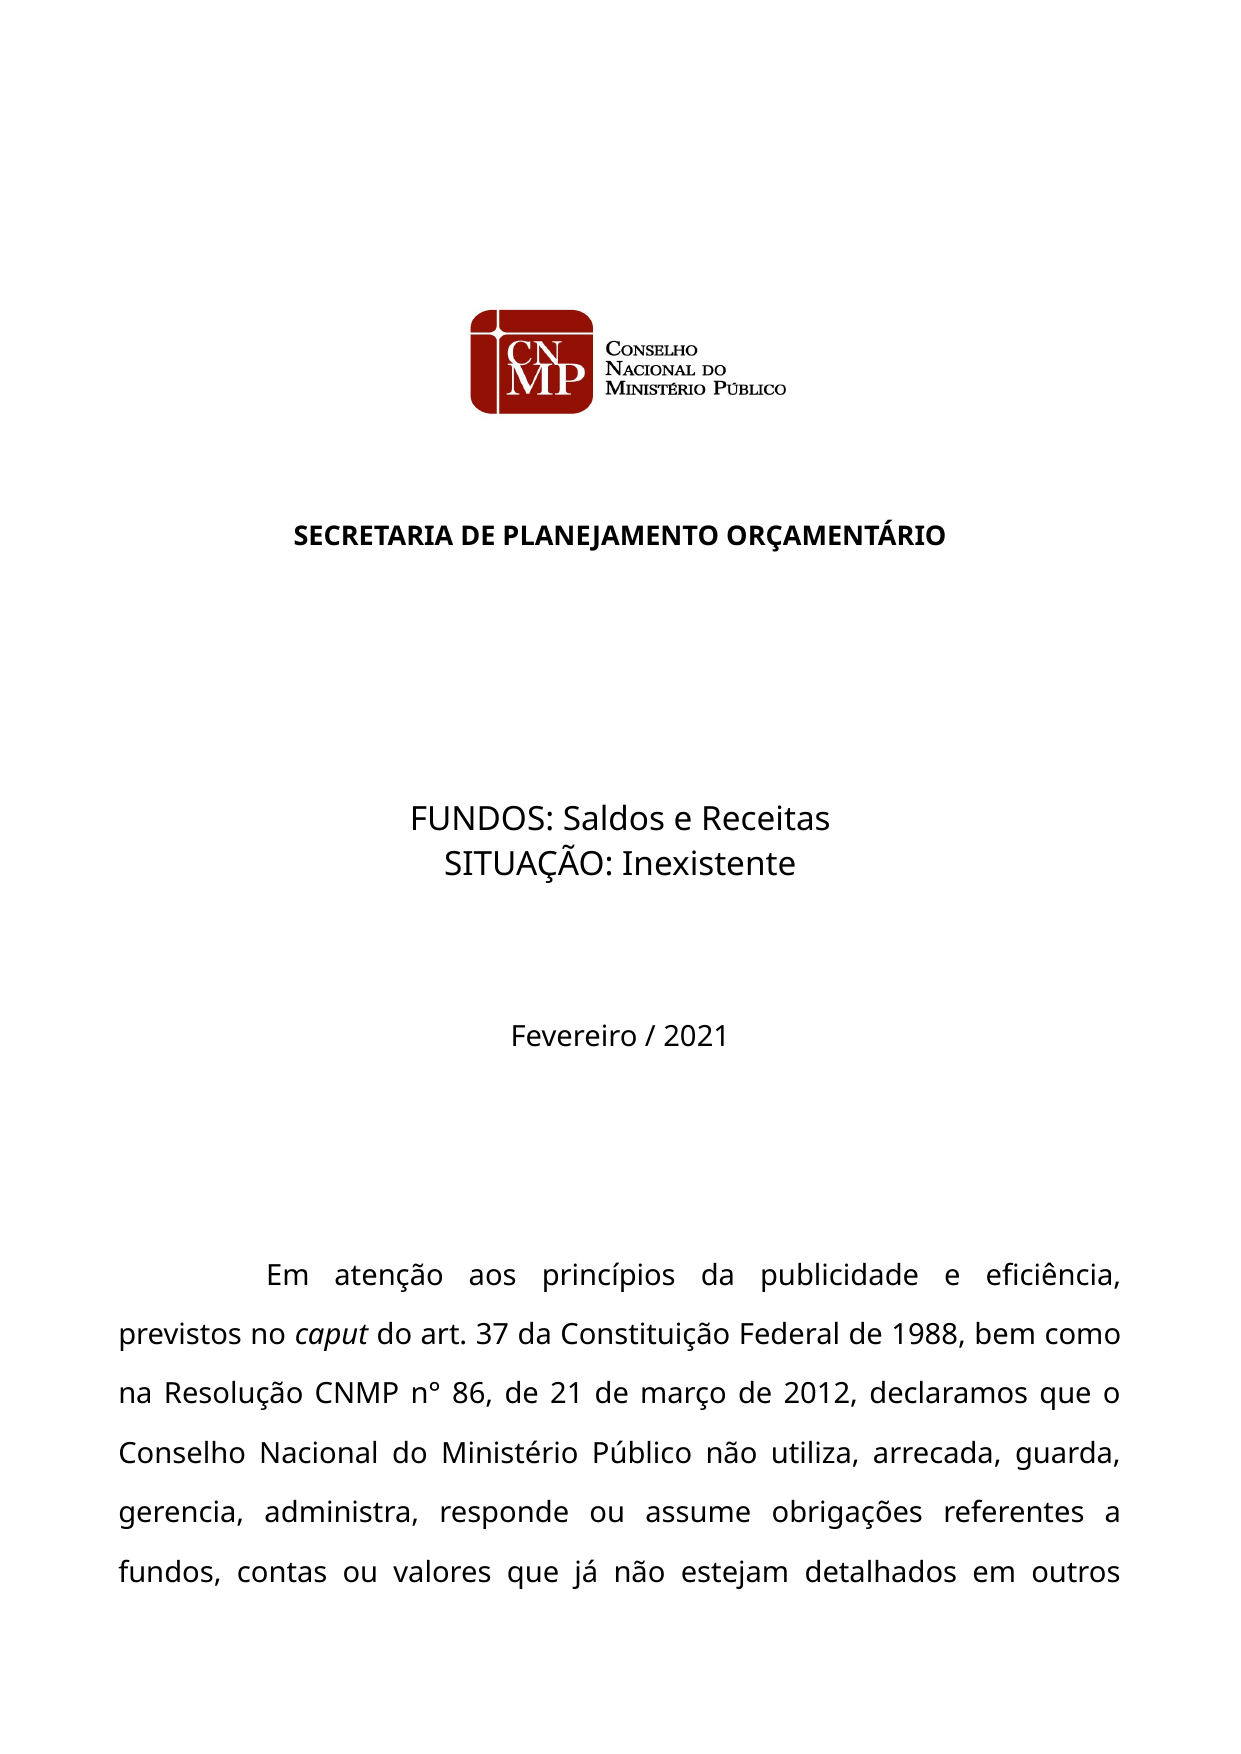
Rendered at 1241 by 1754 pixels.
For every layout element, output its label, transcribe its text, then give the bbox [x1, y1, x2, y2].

text SECRETARIA DE PLANEJAMENTO ORÇAMENTÁRIO [118, 516, 1122, 553]
text Em atenção aos princípios da publicidade e eficiência, previstos no caput do art. 37 da Constituição Federal de 1988, bem como na Resolução CNMP n° 86, de 21 de março de 2012, declaramos que o Conselho Nacional do Ministério Público não utiliza, arrecada, guarda, gerencia, administra, responde ou assume obrigações referentes a fundos, contas ou valores que já não estejam detalhados em outros [118, 1254, 1122, 1591]
text SITUAÇÃO: Inexistente [118, 840, 1122, 885]
text FUNDOS: Saldos e Receitas [118, 794, 1122, 840]
text Fevereiro / 2021 [118, 1016, 1122, 1055]
